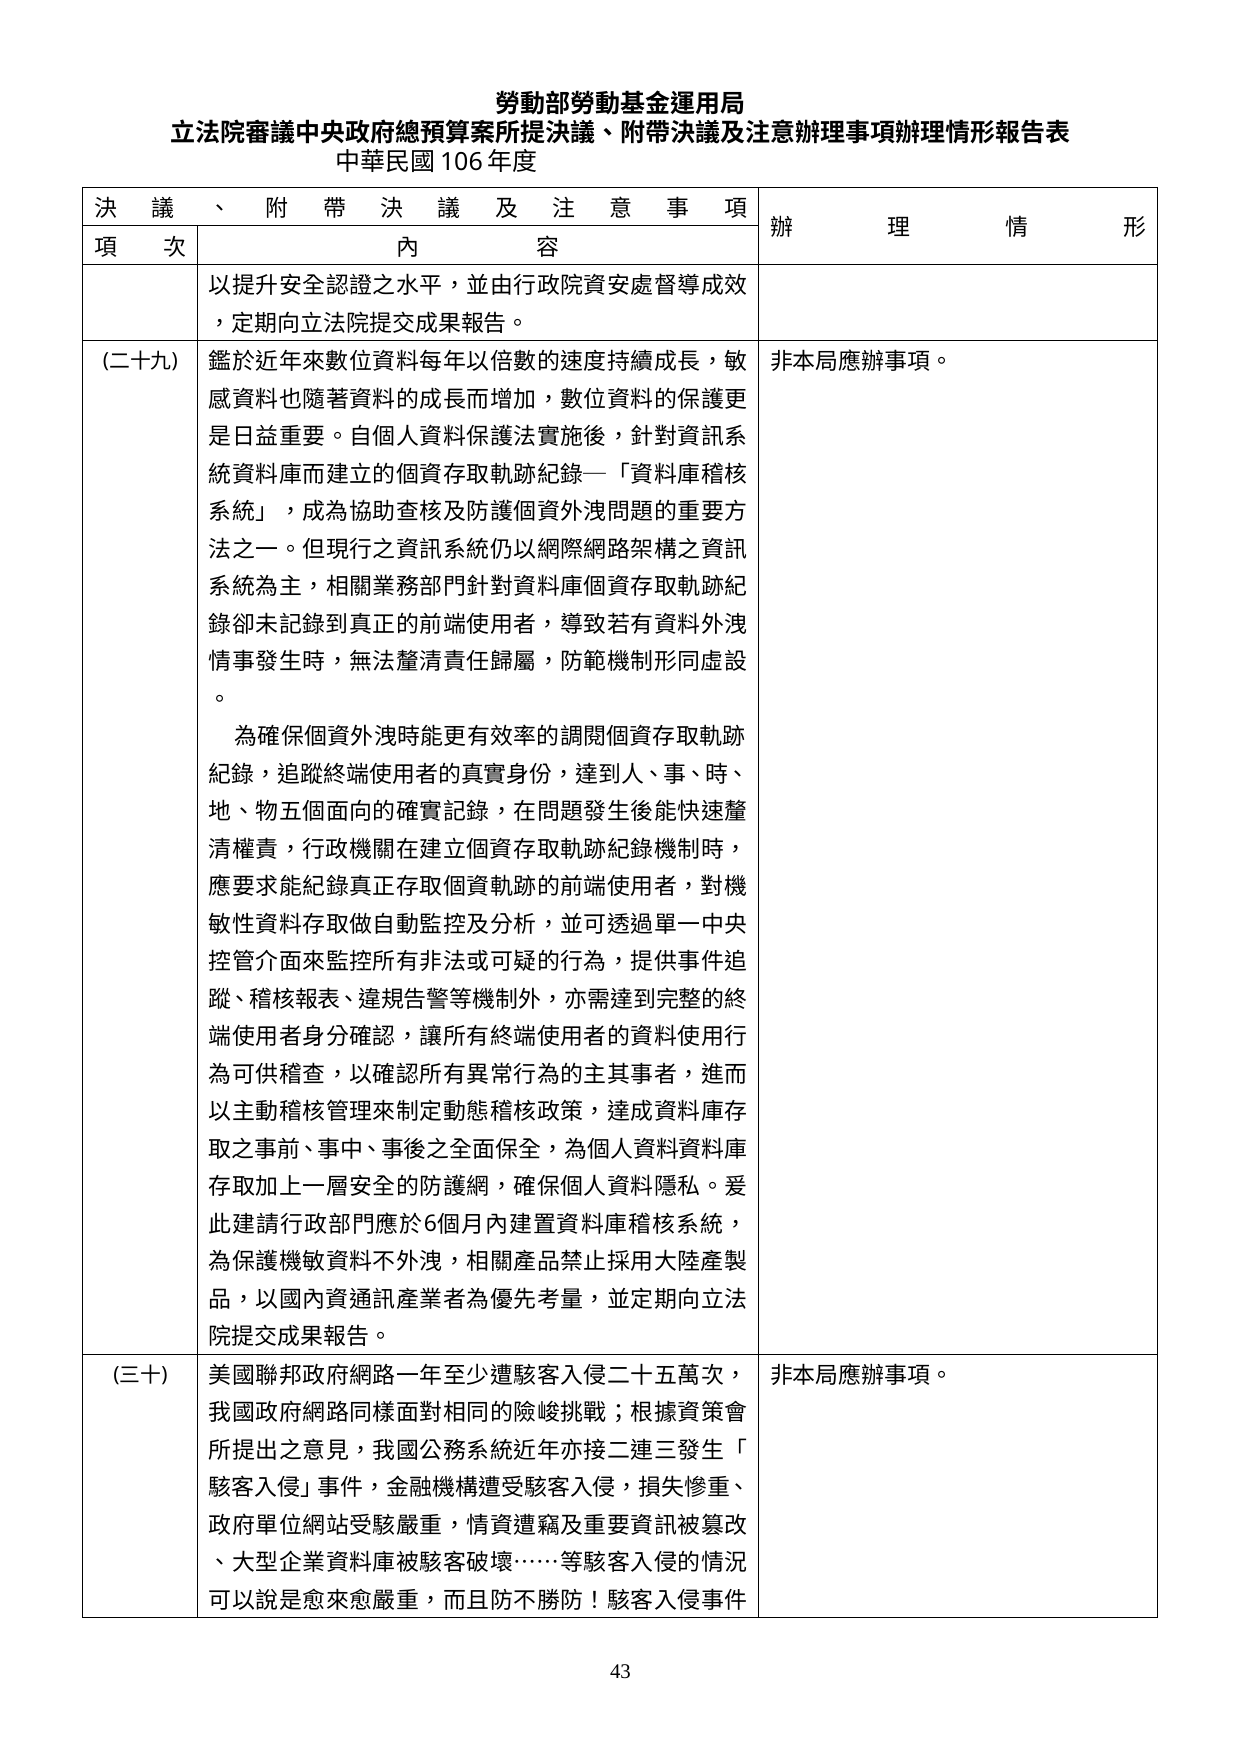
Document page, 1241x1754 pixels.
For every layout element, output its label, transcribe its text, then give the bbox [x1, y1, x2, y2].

table_header 決議、附帶決議及注意事項 [83, 188, 758, 225]
table_cell 非本局應辦事項。 [759, 1355, 1157, 1617]
table_cell [759, 265, 1157, 340]
table_cell 以提升安全認證之水平，並由行政院資安處督導成效，定期向立法院提交成果報告。 [198, 265, 758, 340]
table_cell (二十九) [83, 341, 197, 1353]
table_cell 鑑於近年來數位資料每年以倍數的速度持續成長，敏感資料也隨著資料的成長而增加，數位資料的保護更是日益重要。自個人資料保護法實施後，針對資訊系統資料庫而建立的個資存取軌跡紀錄─「資料庫稽核系統」，成為協助查核及防護個資外洩問題的重要方法之一。但現行之資訊系統仍以網際網路架構之資訊系統為主，相關業務部門針對資料庫個資存取軌跡紀錄卻未記錄到真正的前端使用者，導致若有資料外洩情事發生時，無法釐清責任歸屬，防範機制形同虛設。 為確保個資外洩時能更有效率的調閱個資存取軌跡紀錄，追蹤終端使用者的真實身份，達到人、事、時、地、物五個面向的確實記錄，在問題發生後能快速釐清權責，行政機關在建立個資存取軌跡紀錄機制時，應要求能紀錄真正存取個資軌跡的前端使用者，對機敏性資料存取做自動監控及分析，並可透過單一中央控管介面來監控所有非法或可疑的行為，提供事件追蹤、稽核報表、違規告警等機制外，亦需達到完整的終端使用者身分確認，讓所有終端使用者的資料使用行為可供稽查，以確認所有異常行為的主其事者，進而以主動稽核管理來制定動態稽核政策，達成資料庫存取之事前、事中、事後之全面保全，為個人資料資料庫存取加上一層安全的防護網，確保個人資料隱私。爰此建請行政部門應於6個月內建置資料庫稽核系統，為保護機敏資料不外洩，相關產品禁止採用大陸產製品，以國內資通訊產業者為優先考量，並定期向立法院提交成果報告。 [198, 341, 758, 1353]
table_cell 項次 [83, 226, 197, 264]
table_cell (三十) [83, 1355, 197, 1617]
table_cell [83, 265, 197, 340]
table_cell 內 容 [198, 226, 758, 264]
table_header 辦理情形 [759, 188, 1157, 264]
table_cell 美國聯邦政府網路一年至少遭駭客入侵二十五萬次，我國政府網路同樣面對相同的險峻挑戰；根據資策會所提出之意見，我國公務系統近年亦接二連三發生「駭客入侵」事件，金融機構遭受駭客入侵，損失慘重、政府單位網站受駭嚴重，情資遭竊及重要資訊被篡改、大型企業資料庫被駭客破壞……等駭客入侵的情況可以說是愈來愈嚴重，而且防不勝防！駭客入侵事件 [198, 1355, 758, 1617]
table_cell 非本局應辦事項。 [759, 341, 1157, 1353]
